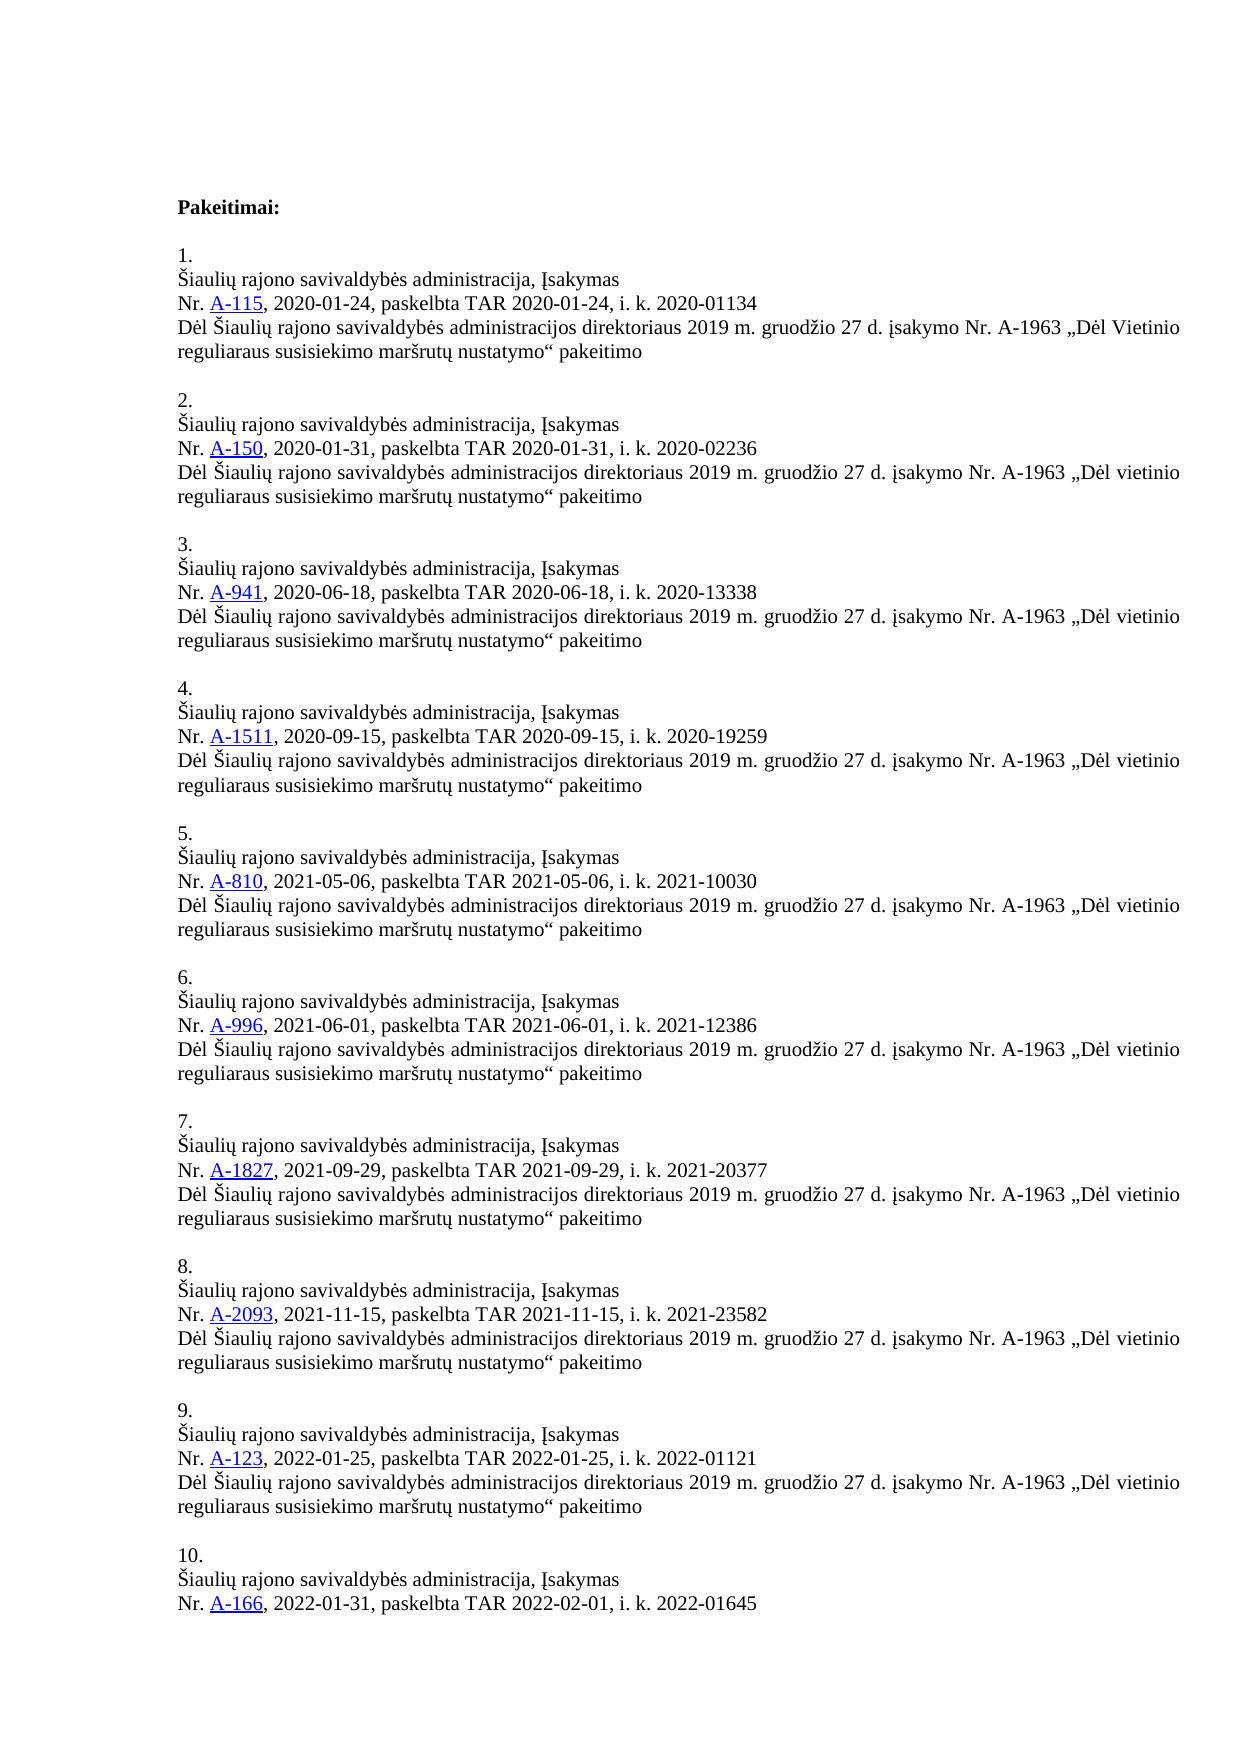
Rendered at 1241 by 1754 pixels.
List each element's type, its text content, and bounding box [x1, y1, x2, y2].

text Šiaulių rajono savivaldybės administracija, Įsakymas [177, 1567, 1181, 1591]
text Nr. A-115, 2020-01-24, paskelbta TAR 2020-01-24, i. k. 2020-01134 [177, 291, 1181, 315]
text 6. [177, 965, 1181, 989]
text Dėl Šiaulių rajono savivaldybės administracijos direktoriaus 2019 m. gruodžio 27 d. įsakymo Nr. A-1963 „Dėl vietinio reguliaraus susisiekimo maršrutų nustatymo“ pakeitimo [177, 893, 1181, 941]
text 4. [177, 676, 1181, 700]
text 2. [177, 387, 1181, 412]
text Nr. A-810, 2021-05-06, paskelbta TAR 2021-05-06, i. k. 2021-10030 [177, 869, 1181, 893]
text 10. [177, 1542, 1181, 1567]
text 5. [177, 821, 1181, 845]
text Nr. A-123, 2022-01-25, paskelbta TAR 2022-01-25, i. k. 2022-01121 [177, 1446, 1181, 1470]
text Šiaulių rajono savivaldybės administracija, Įsakymas [177, 1278, 1181, 1302]
text Nr. A-1511, 2020-09-15, paskelbta TAR 2020-09-15, i. k. 2020-19259 [177, 724, 1181, 748]
text Nr. A-941, 2020-06-18, paskelbta TAR 2020-06-18, i. k. 2020-13338 [177, 580, 1181, 604]
text Dėl Šiaulių rajono savivaldybės administracijos direktoriaus 2019 m. gruodžio 27 d. įsakymo Nr. A-1963 „Dėl Vietinio reguliaraus susisiekimo maršrutų nustatymo“ pakeitimo [177, 315, 1181, 363]
text 7. [177, 1109, 1181, 1133]
text 3. [177, 532, 1181, 556]
text Dėl Šiaulių rajono savivaldybės administracijos direktoriaus 2019 m. gruodžio 27 d. įsakymo Nr. A-1963 „Dėl vietinio reguliaraus susisiekimo maršrutų nustatymo“ pakeitimo [177, 1037, 1181, 1085]
text 9. [177, 1398, 1181, 1422]
text Nr. A-150, 2020-01-31, paskelbta TAR 2020-01-31, i. k. 2020-02236 [177, 436, 1181, 460]
text Dėl Šiaulių rajono savivaldybės administracijos direktoriaus 2019 m. gruodžio 27 d. įsakymo Nr. A-1963 „Dėl vietinio reguliaraus susisiekimo maršrutų nustatymo“ pakeitimo [177, 604, 1181, 652]
text Šiaulių rajono savivaldybės administracija, Įsakymas [177, 700, 1181, 724]
text Nr. A-2093, 2021-11-15, paskelbta TAR 2021-11-15, i. k. 2021-23582 [177, 1302, 1181, 1326]
text Nr. A-996, 2021-06-01, paskelbta TAR 2021-06-01, i. k. 2021-12386 [177, 1013, 1181, 1037]
text Dėl Šiaulių rajono savivaldybės administracijos direktoriaus 2019 m. gruodžio 27 d. įsakymo Nr. A-1963 „Dėl vietinio reguliaraus susisiekimo maršrutų nustatymo“ pakeitimo [177, 1470, 1181, 1518]
text Pakeitimai: [177, 195, 1181, 219]
text Šiaulių rajono savivaldybės administracija, Įsakymas [177, 989, 1181, 1013]
text Dėl Šiaulių rajono savivaldybės administracijos direktoriaus 2019 m. gruodžio 27 d. įsakymo Nr. A-1963 „Dėl vietinio reguliaraus susisiekimo maršrutų nustatymo“ pakeitimo [177, 460, 1181, 508]
text Nr. A-166, 2022-01-31, paskelbta TAR 2022-02-01, i. k. 2022-01645 [177, 1591, 1181, 1615]
text Dėl Šiaulių rajono savivaldybės administracijos direktoriaus 2019 m. gruodžio 27 d. įsakymo Nr. A-1963 „Dėl vietinio reguliaraus susisiekimo maršrutų nustatymo“ pakeitimo [177, 1182, 1181, 1230]
text 8. [177, 1254, 1181, 1278]
text 1. [177, 243, 1181, 267]
text Nr. A-1827, 2021-09-29, paskelbta TAR 2021-09-29, i. k. 2021-20377 [177, 1157, 1181, 1182]
text Šiaulių rajono savivaldybės administracija, Įsakymas [177, 845, 1181, 869]
text Šiaulių rajono savivaldybės administracija, Įsakymas [177, 412, 1181, 436]
text Dėl Šiaulių rajono savivaldybės administracijos direktoriaus 2019 m. gruodžio 27 d. įsakymo Nr. A-1963 „Dėl vietinio reguliaraus susisiekimo maršrutų nustatymo“ pakeitimo [177, 1326, 1181, 1374]
text Dėl Šiaulių rajono savivaldybės administracijos direktoriaus 2019 m. gruodžio 27 d. įsakymo Nr. A-1963 „Dėl vietinio reguliaraus susisiekimo maršrutų nustatymo“ pakeitimo [177, 748, 1181, 797]
text Šiaulių rajono savivaldybės administracija, Įsakymas [177, 267, 1181, 291]
text Šiaulių rajono savivaldybės administracija, Įsakymas [177, 1422, 1181, 1446]
text Šiaulių rajono savivaldybės administracija, Įsakymas [177, 1133, 1181, 1157]
text Šiaulių rajono savivaldybės administracija, Įsakymas [177, 556, 1181, 580]
